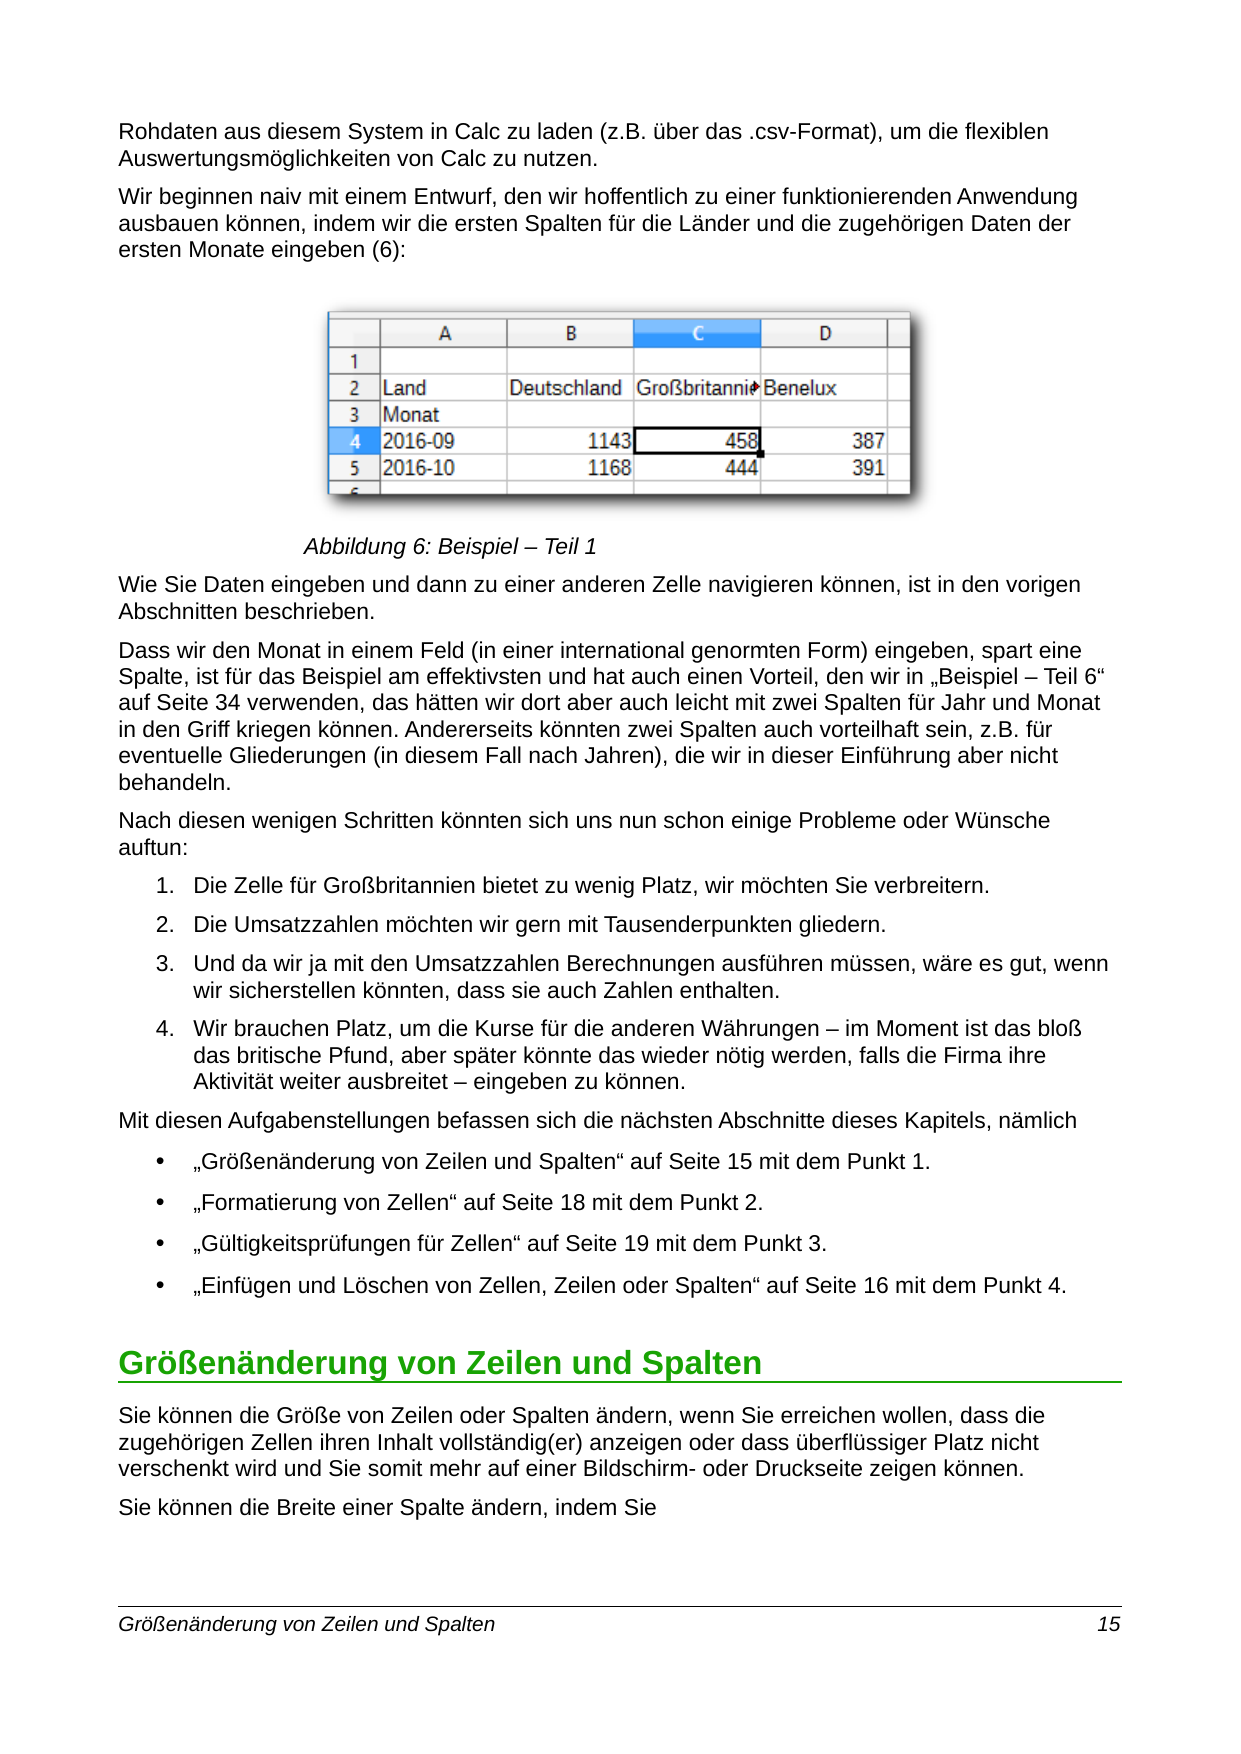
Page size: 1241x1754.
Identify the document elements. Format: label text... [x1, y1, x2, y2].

list „Formatierung von Zellen“ auf Seite 18 mit dem Punkt 2. [156, 1187, 1122, 1216]
text Mit diesen Aufgabenstellungen befassen sich die nächsten Abschnitte dieses Kapitels, nämlich [118, 1107, 1122, 1133]
picture [303, 287, 937, 521]
text Wie Sie Daten eingeben und dann zu einer anderen Zelle navigieren können, ist in den vorigen Abschnitten beschrieben. [118, 571, 1122, 624]
text Sie können die Größe von Zeilen oder Spalten ändern, wenn Sie erreichen wollen, dass die zugehörigen Zellen ihren Inhalt vollständig(er) anzeigen oder dass überflüssiger Platz nicht verschenkt wird und Sie somit mehr auf einer Bildschirm- oder Druckseite zeigen können. [118, 1402, 1122, 1481]
text Rohdaten aus diesem System in Calc zu laden (z.B. über das .csv-Format), um die flexiblen Auswertungsmöglichkeiten von Calc zu nutzen. [118, 118, 1122, 171]
list Und da wir ja mit den Umsatzzahlen Berechnungen ausführen müssen, wäre es gut, wenn wir sicherstellen könnten, dass sie auch Zahlen enthalten. [156, 950, 1122, 1003]
text Dass wir den Monat in einem Feld (in einer international genormten Form) eingeben, spart eine Spalte, ist für das Beispiel am effektivsten und hat auch einen Vorteil, den wir in „Beispiel – Teil 6“ auf Seite 34 verwenden, das hätten wir dort aber auch leicht mit zwei Spalten für Jahr und Monat in den Griff kriegen können. Andererseits könnten zwei Spalten auch vorteilhaft sein, z.B. für eventuelle Gliederungen (in diesem Fall nach Jahren), die wir in dieser Einführung aber nicht behandeln. [118, 637, 1122, 795]
text Wir beginnen naiv mit einem Entwurf, den wir hoffentlich zu einer funktionierenden Anwendung ausbauen können, indem wir die ersten Spalten für die Länder und die zugehörigen Daten der ersten Monate eingeben (Abbildung 6): [118, 183, 1122, 262]
list Die Zelle für Großbritannien bietet zu wenig Platz, wir möchten Sie verbreitern. [156, 872, 1122, 899]
subtitle Größenänderung von Zeilen und Spalten [118, 1343, 1122, 1381]
list Die Umsatzzahlen möchten wir gern mit Tausenderpunkten gliedern. [156, 911, 1122, 938]
text Abbildung 6: Beispiel – Teil 1 [304, 533, 936, 559]
text Sie können die Breite einer Spalte ändern, indem Sie [118, 1494, 1122, 1520]
list „Gültigkeitsprüfungen für Zellen“ auf Seite 19 mit dem Punkt 3. [156, 1228, 1122, 1257]
list „Einfügen und Löschen von Zellen, Zeilen oder Spalten“ auf Seite 16 mit dem Punkt 4. [156, 1269, 1122, 1298]
text Nach diesen wenigen Schritten könnten sich uns nun schon einige Probleme oder Wünsche auftun: [118, 807, 1122, 860]
list „Größenänderung von Zeilen und Spalten“ auf Seite 15 mit dem Punkt 1. [156, 1146, 1122, 1174]
list Wir brauchen Platz, um die Kurse für die anderen Währungen – im Moment ist das bloß das britische Pfund, aber später könnte das wieder nötig werden, falls die Firma ihre Aktivität weiter ausbreitet – eingeben zu können. [156, 1015, 1122, 1094]
